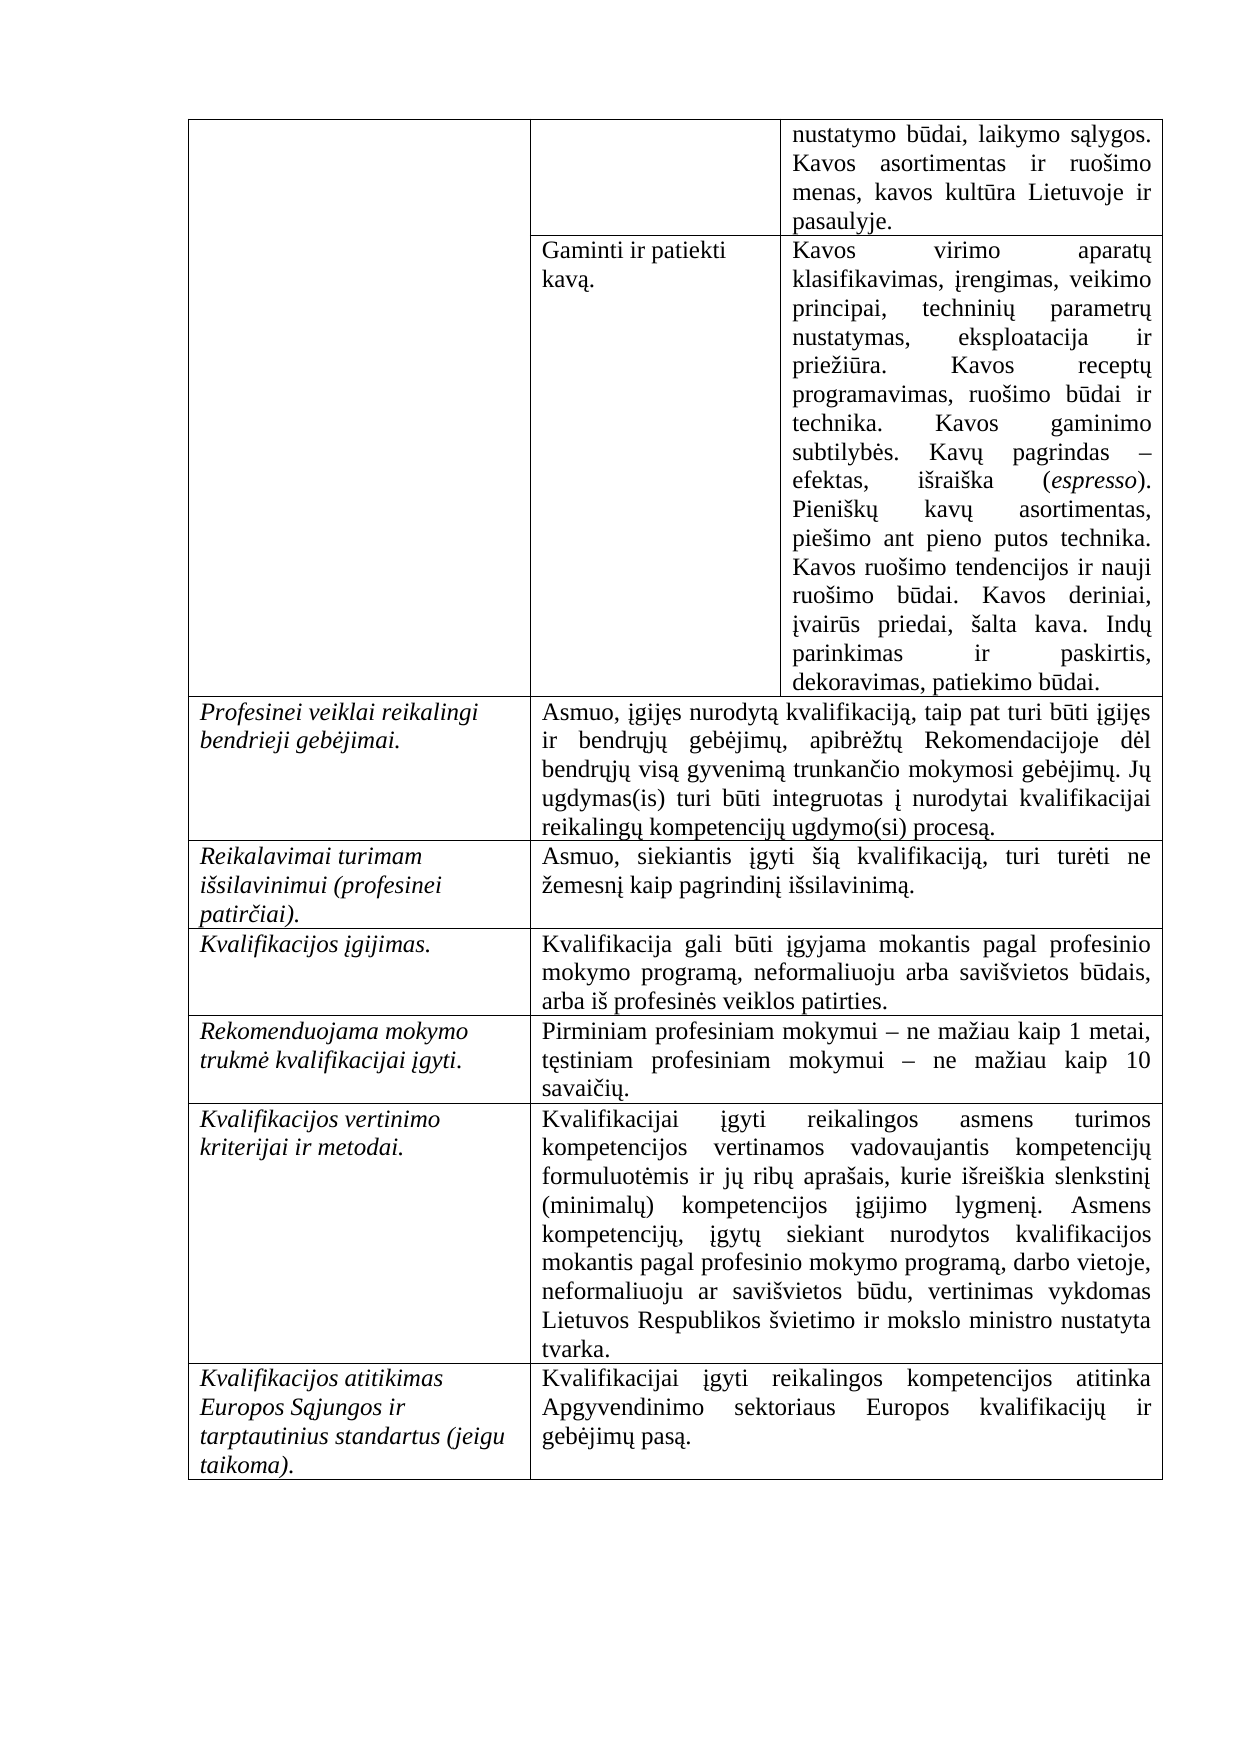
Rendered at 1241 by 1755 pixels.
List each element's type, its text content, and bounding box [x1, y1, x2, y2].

table_cell [189, 120, 530, 696]
table_cell Kvalifikacijos įgijimas. [189, 929, 530, 1015]
table_cell Pirminiam profesiniam mokymui – ne mažiau kaip 1 metai, tęstiniam profesiniam mokymui – ne mažiau kaip 10 savaičių. [531, 1016, 1162, 1103]
table_cell Kvalifikacijos atitikimas Europos Sąjungos ir tarptautinius standartus (jeigu taikoma). [189, 1364, 530, 1478]
table_cell Profesinei veiklai reikalingi bendrieji gebėjimai. [189, 697, 530, 840]
table_cell Rekomenduojama mokymo trukmė kvalifikacijai įgyti. [189, 1016, 530, 1103]
table_cell [531, 120, 780, 234]
table_cell nustatymo būdai, laikymo sąlygos. Kavos asortimentas ir ruošimo menas, kavos kultūra Lietuvoje ir pasaulyje. [781, 120, 1162, 234]
table_cell Kavos virimo aparatų klasifikavimas, įrengimas, veikimo principai, techninių parametrų nustatymas, eksploatacija ir priežiūra. Kavos receptų programavimas, ruošimo būdai ir technika. Kavos gaminimo subtilybės. Kavų pagrindas – efektas, išraiška (espresso). Pieniškų kavų asortimentas, piešimo ant pieno putos technika. Kavos ruošimo tendencijos ir nauji ruošimo būdai. Kavos deriniai, įvairūs priedai, šalta kava. Indų parinkimas ir paskirtis, dekoravimas, patiekimo būdai. [781, 236, 1162, 696]
table_cell Asmuo, įgijęs nurodytą kvalifikaciją, taip pat turi būti įgijęs ir bendrųjų gebėjimų, apibrėžtų Rekomendacijoje dėl bendrųjų visą gyvenimą trunkančio mokymosi gebėjimų. Jų ugdymas(is) turi būti integruotas į nurodytai kvalifikacijai reikalingų kompetencijų ugdymo(si) procesą. [531, 697, 1162, 840]
table_cell Asmuo, siekiantis įgyti šią kvalifikaciją, turi turėti ne žemesnį kaip pagrindinį išsilavinimą. [531, 841, 1162, 928]
table_cell Kvalifikacija gali būti įgyjama mokantis pagal profesinio mokymo programą, neformaliuoju arba savišvietos būdais, arba iš profesinės veiklos patirties. [531, 929, 1162, 1015]
table_cell Kvalifikacijai įgyti reikalingos kompetencijos atitinka Apgyvendinimo sektoriaus Europos kvalifikacijų ir gebėjimų pasą. [531, 1364, 1162, 1478]
table_cell Kvalifikacijai įgyti reikalingos asmens turimos kompetencijos vertinamos vadovaujantis kompetencijų formuluotėmis ir jų ribų aprašais, kurie išreiškia slenkstinį (minimalų) kompetencijos įgijimo lygmenį. Asmens kompetencijų, įgytų siekiant nurodytos kvalifikacijos mokantis pagal profesinio mokymo programą, darbo vietoje, neformaliuoju ar savišvietos būdu, vertinimas vykdomas Lietuvos Respublikos švietimo ir mokslo ministro nustatyta tvarka. [531, 1104, 1162, 1362]
table_cell Reikalavimai turimam išsilavinimui (profesinei patirčiai). [189, 841, 530, 928]
table_cell Gaminti ir patiekti kavą. [531, 236, 780, 696]
table_cell Kvalifikacijos vertinimo kriterijai ir metodai. [189, 1104, 530, 1362]
